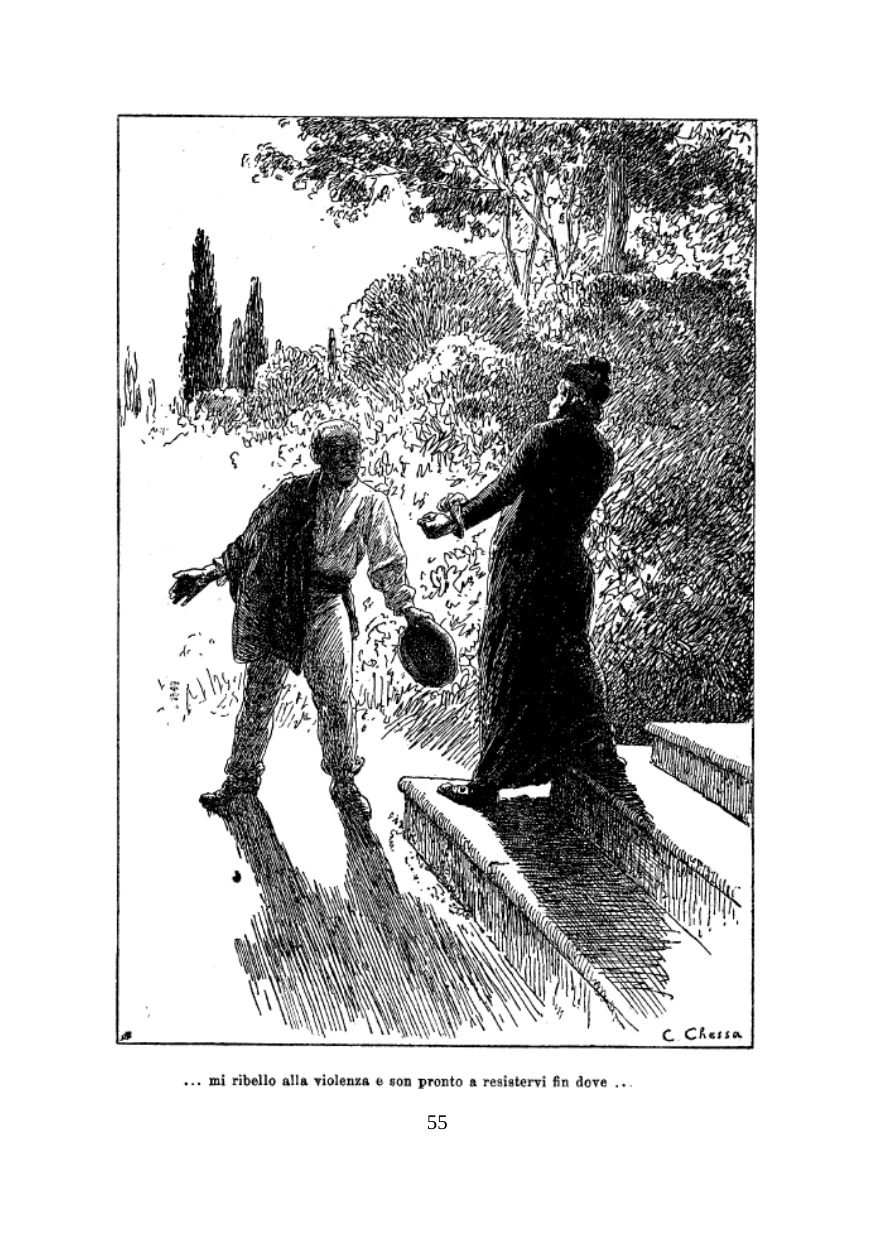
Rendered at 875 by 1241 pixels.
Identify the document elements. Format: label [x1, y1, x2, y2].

picture [112, 106, 762, 1113]
